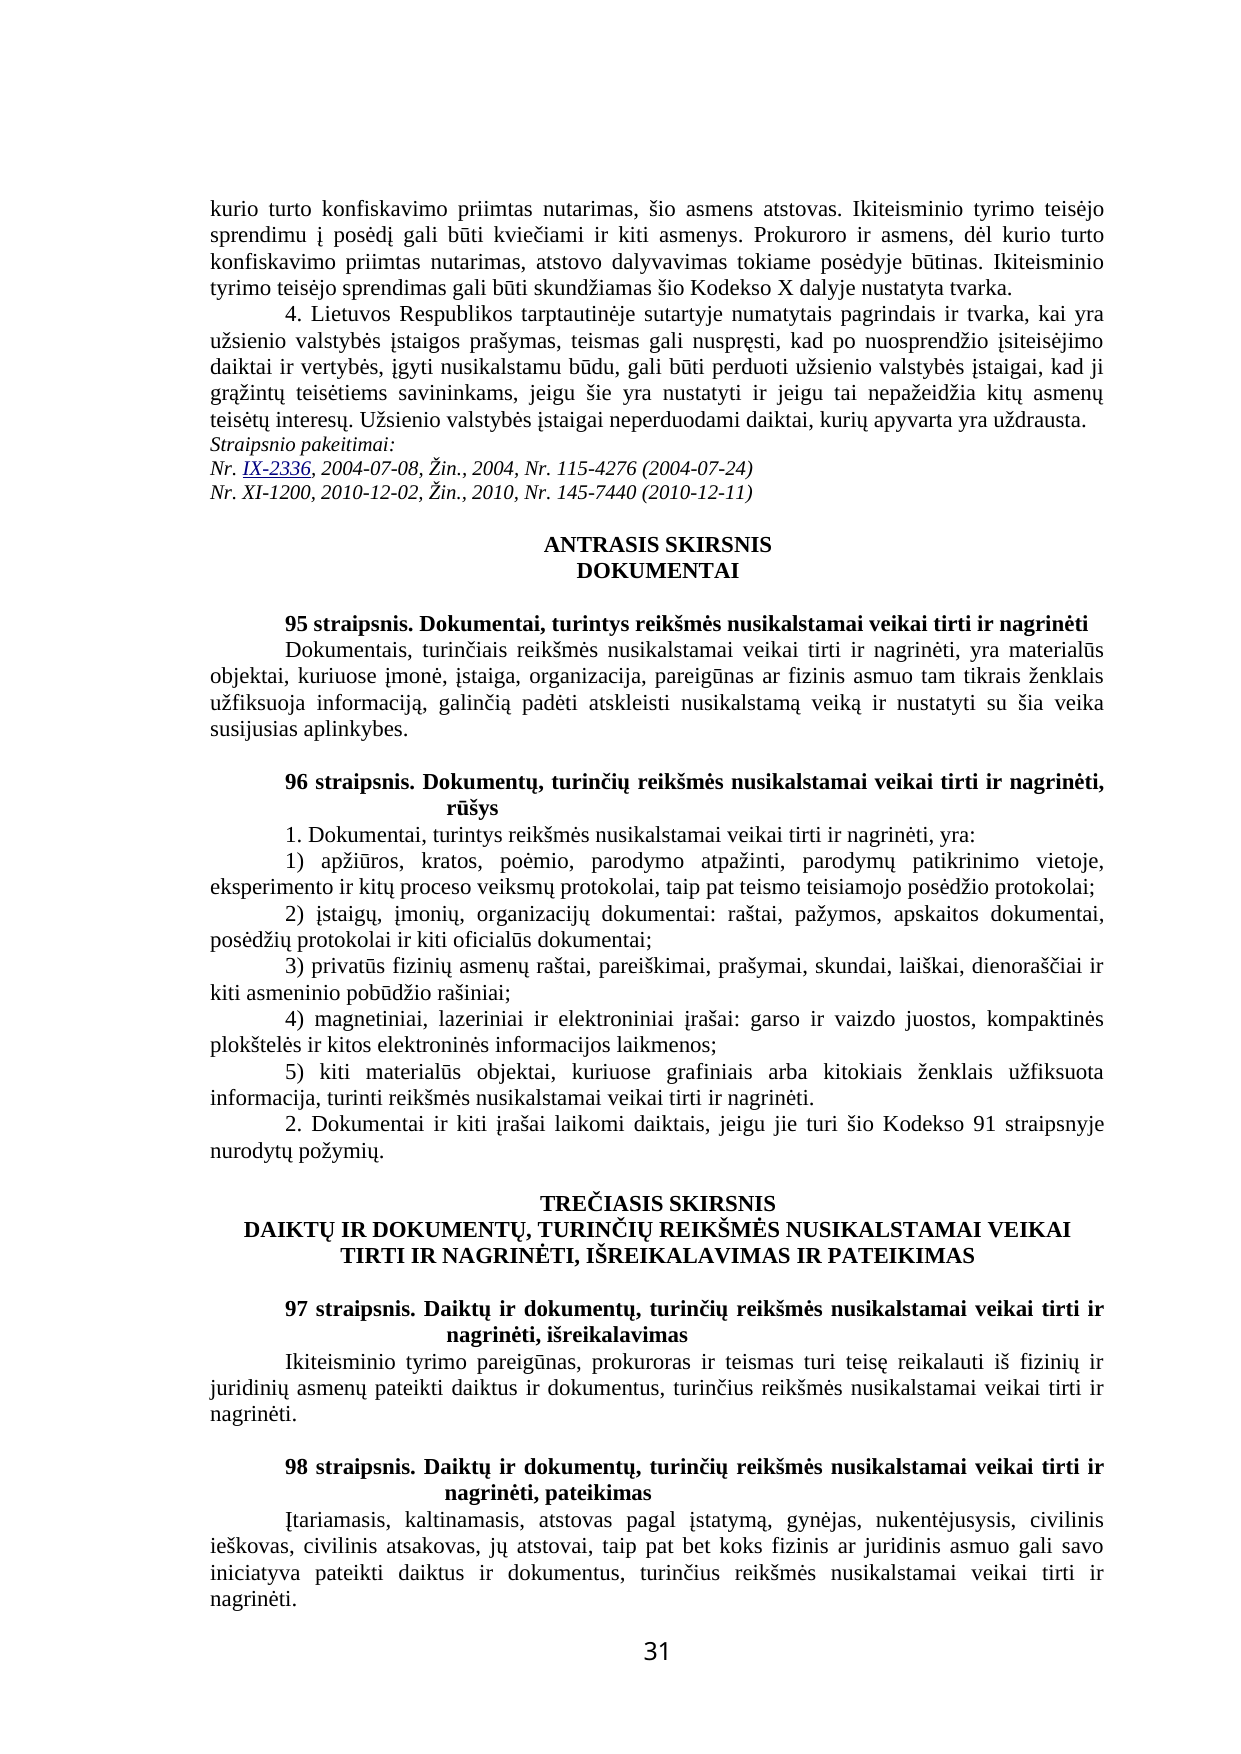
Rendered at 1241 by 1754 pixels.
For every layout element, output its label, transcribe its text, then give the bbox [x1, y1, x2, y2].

text daiktų ir dokumentų, turinčių reikšmės nusikalstamai veikai tirti ir nagrinėti, išreikalavimas ir pateikimas [210, 1216, 1106, 1269]
text 1. Dokumentai, turintys reikšmės nusikalstamai veikai tirti ir nagrinėti, yra: [210, 821, 1106, 847]
text 3) privatūs fizinių asmenų raštai, pareiškimai, prašymai, skundai, laiškai, dienoraščiai ir kiti asmeninio pobūdžio rašiniai; [210, 952, 1106, 1005]
text 2) įstaigų, įmonių, organizacijų dokumentai: raštai, pažymos, apskaitos dokumentai, posėdžių protokolai ir kiti oficialūs dokumentai; [210, 900, 1106, 952]
text 5) kiti materialūs objektai, kuriuose grafiniais arba kitokiais ženklais užfiksuota informacija, turinti reikšmės nusikalstamai veikai tirti ir nagrinėti. [210, 1058, 1106, 1111]
text Ikiteisminio tyrimo pareigūnas, prokuroras ir teismas turi teisę reikalauti iš fizinių ir juridinių asmenų pateikti daiktus ir dokumentus, turinčius reikšmės nusikalstamai veikai tirti ir nagrinėti. [210, 1348, 1106, 1427]
text 4) magnetiniai, lazeriniai ir elektroniniai įrašai: garso ir vaizdo juostos, kompaktinės plokštelės ir kitos elektroninės informacijos laikmenos; [210, 1005, 1106, 1058]
subtitle TREČIASIS SKIRSNIS [210, 1189, 1106, 1216]
text 95 straipsnis. Dokumentai, turintys reikšmės nusikalstamai veikai tirti ir nagrinėti [285, 610, 1106, 636]
subtitle ANTRASIS SKIRSNIS [210, 531, 1106, 557]
text Straipsnio pakeitimai: [210, 432, 1106, 456]
text kurio turto konfiskavimo priimtas nutarimas, šio asmens atstovas. Ikiteisminio tyrimo teisėjo sprendimu į posėdį gali būti kviečiami ir kiti asmenys. Prokuroro ir asmens, dėl kurio turto konfiskavimo priimtas nutarimas, atstovo dalyvavimas tokiame posėdyje būtinas. Ikiteisminio tyrimo teisėjo sprendimas gali būti skundžiamas šio Kodekso X dalyje nustatyta tvarka. [210, 195, 1106, 300]
text Nr. XI-1200, 2010-12-02, Žin., 2010, Nr. 145-7440 (2010-12-11) [210, 480, 1106, 504]
text Įtariamasis, kaltinamasis, atstovas pagal įstatymą, gynėjas, nukentėjusysis, civilinis ieškovas, civilinis atsakovas, jų atstovai, taip pat bet koks fizinis ar juridinis asmuo gali savo iniciatyva pateikti daiktus ir dokumentus, turinčius reikšmės nusikalstamai veikai tirti ir nagrinėti. [210, 1506, 1106, 1611]
text 96 straipsnis. Dokumentų, turinčių reikšmės nusikalstamai veikai tirti ir nagrinėti, rūšys [285, 768, 1106, 821]
text Nr. IX-2336, 2004-07-08, Žin., 2004, Nr. 115-4276 (2004-07-24) [210, 456, 1106, 480]
text 4. Lietuvos Respublikos tarptautinėje sutartyje numatytais pagrindais ir tvarka, kai yra užsienio valstybės įstaigos prašymas, teismas gali nuspręsti, kad po nuosprendžio įsiteisėjimo daiktai ir vertybės, įgyti nusikalstamu būdu, gali būti perduoti užsienio valstybės įstaigai, kad ji grąžintų teisėtiems savininkams, jeigu šie yra nustatyti ir jeigu tai nepažeidžia kitų asmenų teisėtų interesų. Užsienio valstybės įstaigai neperduodami daiktai, kurių apyvarta yra uždrausta. [210, 300, 1106, 432]
text 2. Dokumentai ir kiti įrašai laikomi daiktais, jeigu jie turi šio Kodekso 91 straipsnyje nurodytų požymių. [210, 1111, 1106, 1163]
text 98 straipsnis. Daiktų ir dokumentų, turinčių reikšmės nusikalstamai veikai tirti ir nagrinėti, pateikimas [285, 1453, 1106, 1506]
text Dokumentais, turinčiais reikšmės nusikalstamai veikai tirti ir nagrinėti, yra materialūs objektai, kuriuose įmonė, įstaiga, organizacija, pareigūnas ar fizinis asmuo tam tikrais ženklais užfiksuoja informaciją, galinčią padėti atskleisti nusikalstamą veiką ir nustatyti su šia veika susijusias aplinkybes. [210, 636, 1106, 742]
text 1) apžiūros, kratos, poėmio, parodymo atpažinti, parodymų patikrinimo vietoje, eksperimento ir kitų proceso veiksmų protokolai, taip pat teismo teisiamojo posėdžio protokolai; [210, 847, 1106, 900]
text Dokumentai [210, 557, 1106, 583]
text 97 straipsnis. Daiktų ir dokumentų, turinčių reikšmės nusikalstamai veikai tirti ir nagrinėti, išreikalavimas [285, 1295, 1106, 1348]
